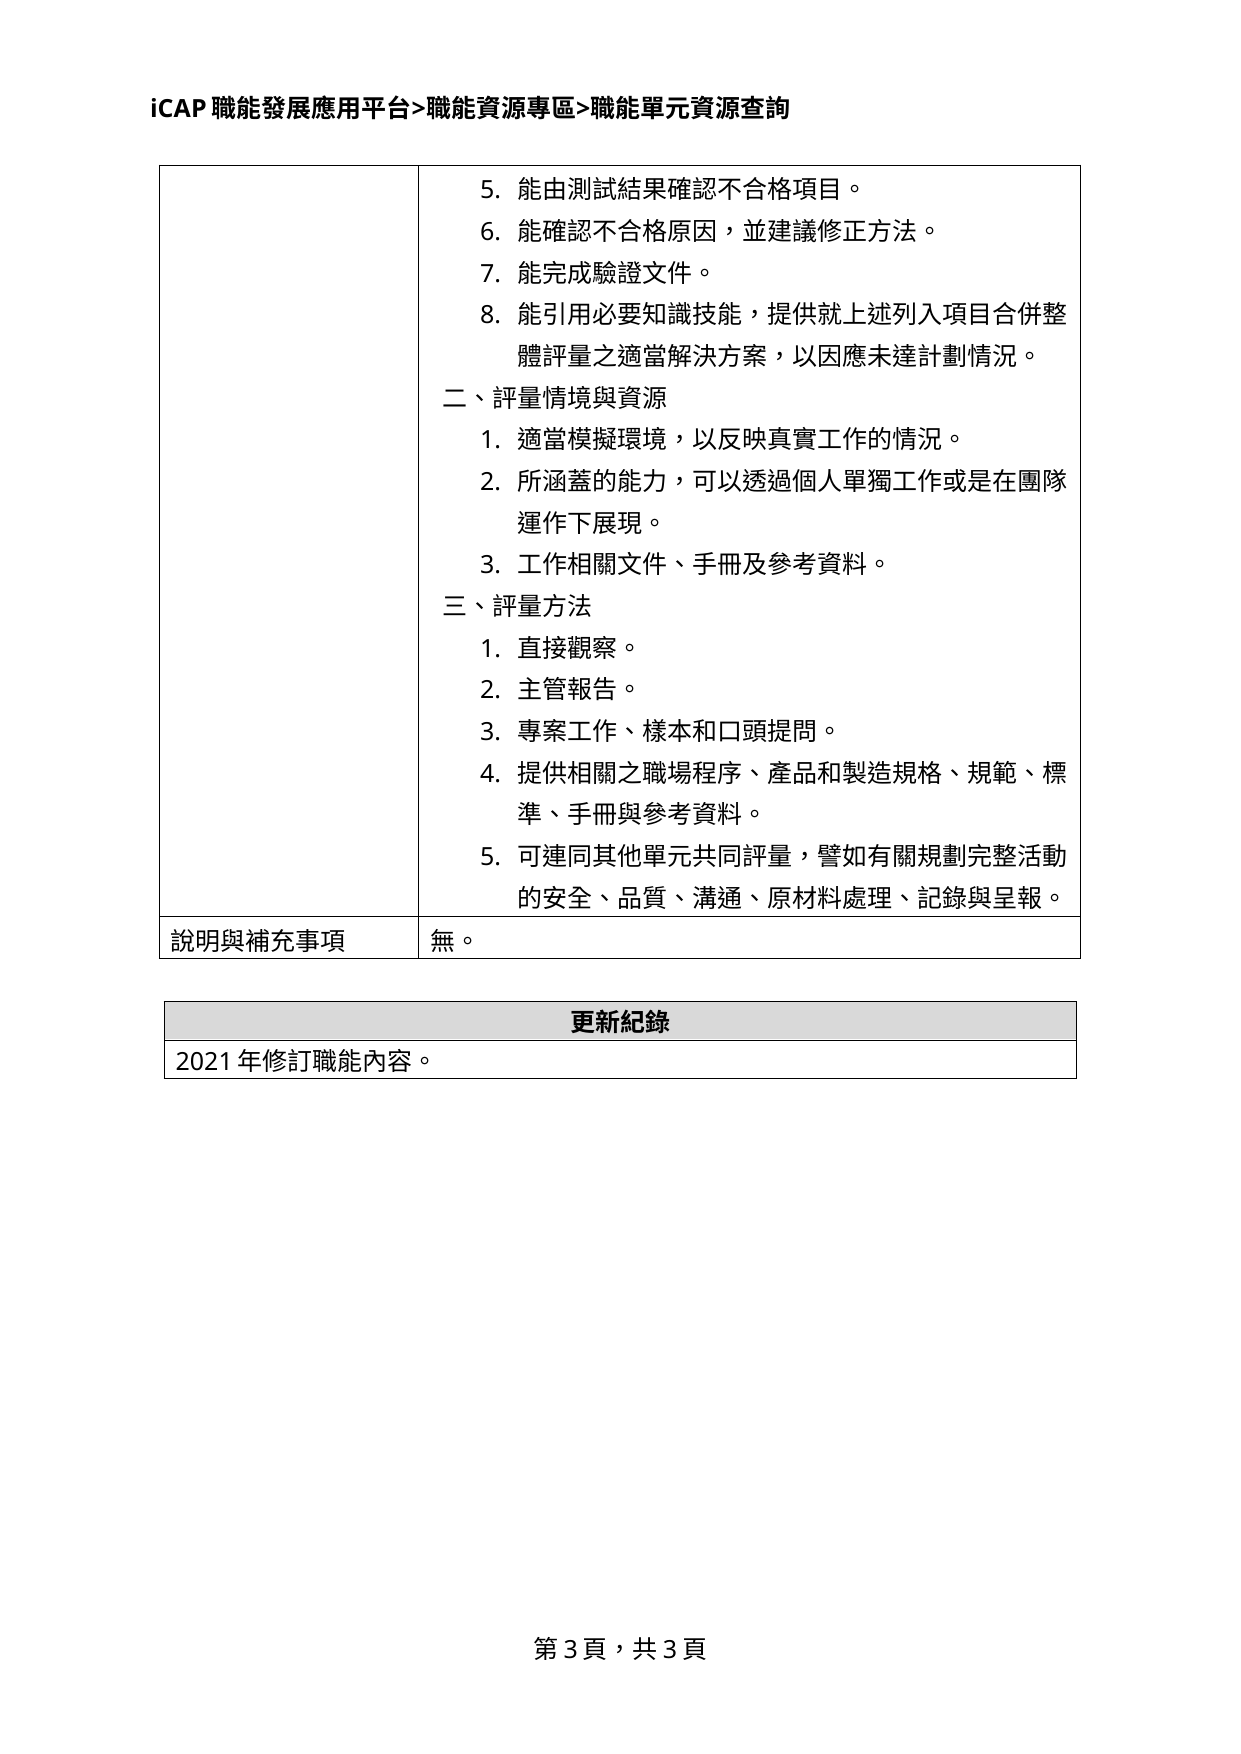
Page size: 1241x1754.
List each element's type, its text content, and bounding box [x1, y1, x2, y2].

table_header 更新紀錄 [165, 1002, 1076, 1039]
table_cell 評量證據 能驗證控制安裝之合格性和功能性。 能選擇正確工具及測試設備。 能確認目視可見之不合格瑕疵。 能運用有效方法進行測試。 能由測試結果確認不合格項目。 能確認不合格原因，並建議修正方法。 能完成驗證文件。 能引用必要知識技能，提供就上述列入項目合併整體評量之適當解決方案，以因應未達計劃情況。 二、評量情境與資源 適當模擬環境，以反映真實工作的情況。 所涵蓋的能力，可以透過個人單獨工作或是在團隊運作下展現。 工作相關文件、手冊及參考資料。 三、評量方法 直接觀察。 主管報告。 專案工作、樣本和口頭提問。 提供相關之職場程序、產品和製造規格、規範、標準、手冊與參考資料。 可連同其他單元共同評量，譬如有關規劃完整活動的安全、品質、溝通、原材料處理、記錄與呈報。 [419, 166, 1080, 916]
table_cell 說明與補充事項 [160, 917, 418, 958]
table_cell 2021年修訂職能內容。 [165, 1041, 1076, 1078]
table_cell [160, 166, 418, 916]
table_cell 無。 [419, 917, 1080, 958]
